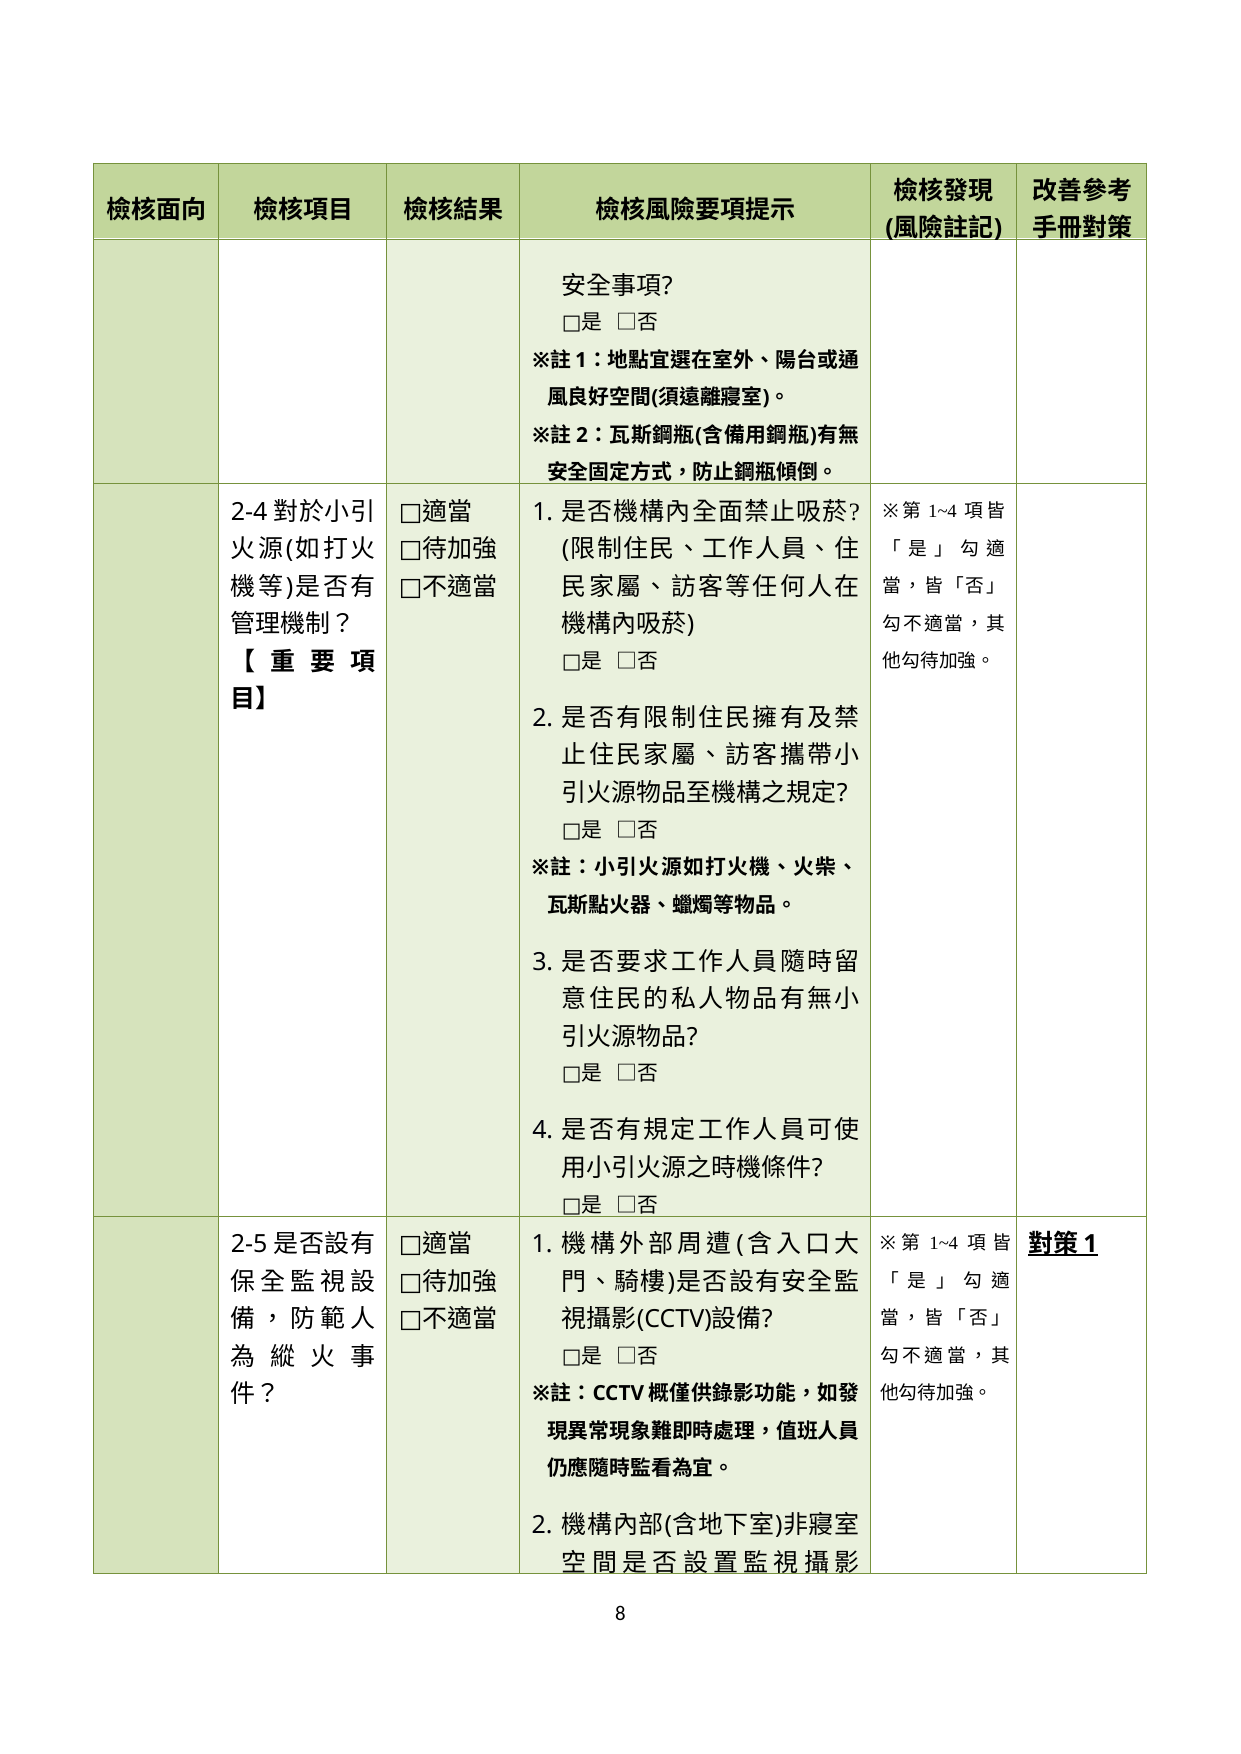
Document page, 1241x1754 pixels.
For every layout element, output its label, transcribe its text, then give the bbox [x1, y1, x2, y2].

table_cell [387, 240, 519, 483]
table_cell [219, 240, 386, 483]
table_cell 安全事項? □是 □否 ※註1：地點宜選在室外、陽台或通風良好空間(須遠離寢室)。 ※註2：瓦斯鋼瓶(含備用鋼瓶)有無安全固定方式，防止鋼瓶傾倒。 [520, 240, 870, 483]
table_cell 機構外部周遭(含入口大門、騎樓)是否設有安全監視攝影(CCTV)設備? □是 □否 ※註：CCTV概僅供錄影功能，如發現異常現象難即時處理，值班人員仍應隨時監看為宜。 機構內部(含地下室)非寢室空間是否設置監視攝影 [520, 1217, 870, 1573]
table_cell [94, 1217, 218, 1573]
table_cell ※第1~4項皆「是」勾適當，皆「否」勾不適當，其他勾待加強。 [871, 1217, 1016, 1573]
table_cell 是否機構內全面禁止吸菸?(限制住民、工作人員、住民家屬、訪客等任何人在機構內吸菸) □是 □否 是否有限制住民擁有及禁止住民家屬、訪客攜帶小引火源物品至機構之規定? □是 □否 ※註：小引火源如打火機、火柴、瓦斯點火器、蠟燭等物品。 是否要求工作人員隨時留意住民的私人物品有無小引火源物品? □是 □否 是否有規定工作人員可使用小引火源之時機條件? □是 □否 [520, 484, 870, 1216]
table_cell ※第1~4項皆「是」勾適當，皆「否」勾不適當，其他勾待加強。 [871, 484, 1016, 1216]
table_cell 2-4對於小引火源(如打火機等)是否有管理機制？ 【重要項目】 [219, 484, 386, 1216]
table_cell [871, 240, 1016, 483]
table_cell [94, 240, 218, 483]
table_header 檢核風險要項提示 [520, 164, 870, 238]
table_header 檢核發現(風險註記) [871, 164, 1016, 238]
table_cell 2-5是否設有保全監視設備，防範人為縱火事件？ [219, 1217, 386, 1573]
table_header 檢核結果 [387, 164, 519, 238]
table_header 檢核面向 [94, 164, 218, 238]
table_cell [1017, 484, 1146, 1216]
table_cell □適當 □待加強 □不適當 [387, 484, 519, 1216]
table_cell □適當 □待加強 □不適當 [387, 1217, 519, 1573]
table_cell 對策1 [1017, 1217, 1146, 1573]
table_header 檢核項目 [219, 164, 386, 238]
table_header 改善參考手冊對策 [1017, 164, 1146, 238]
table_cell [94, 484, 218, 1216]
table_cell [1017, 240, 1146, 483]
